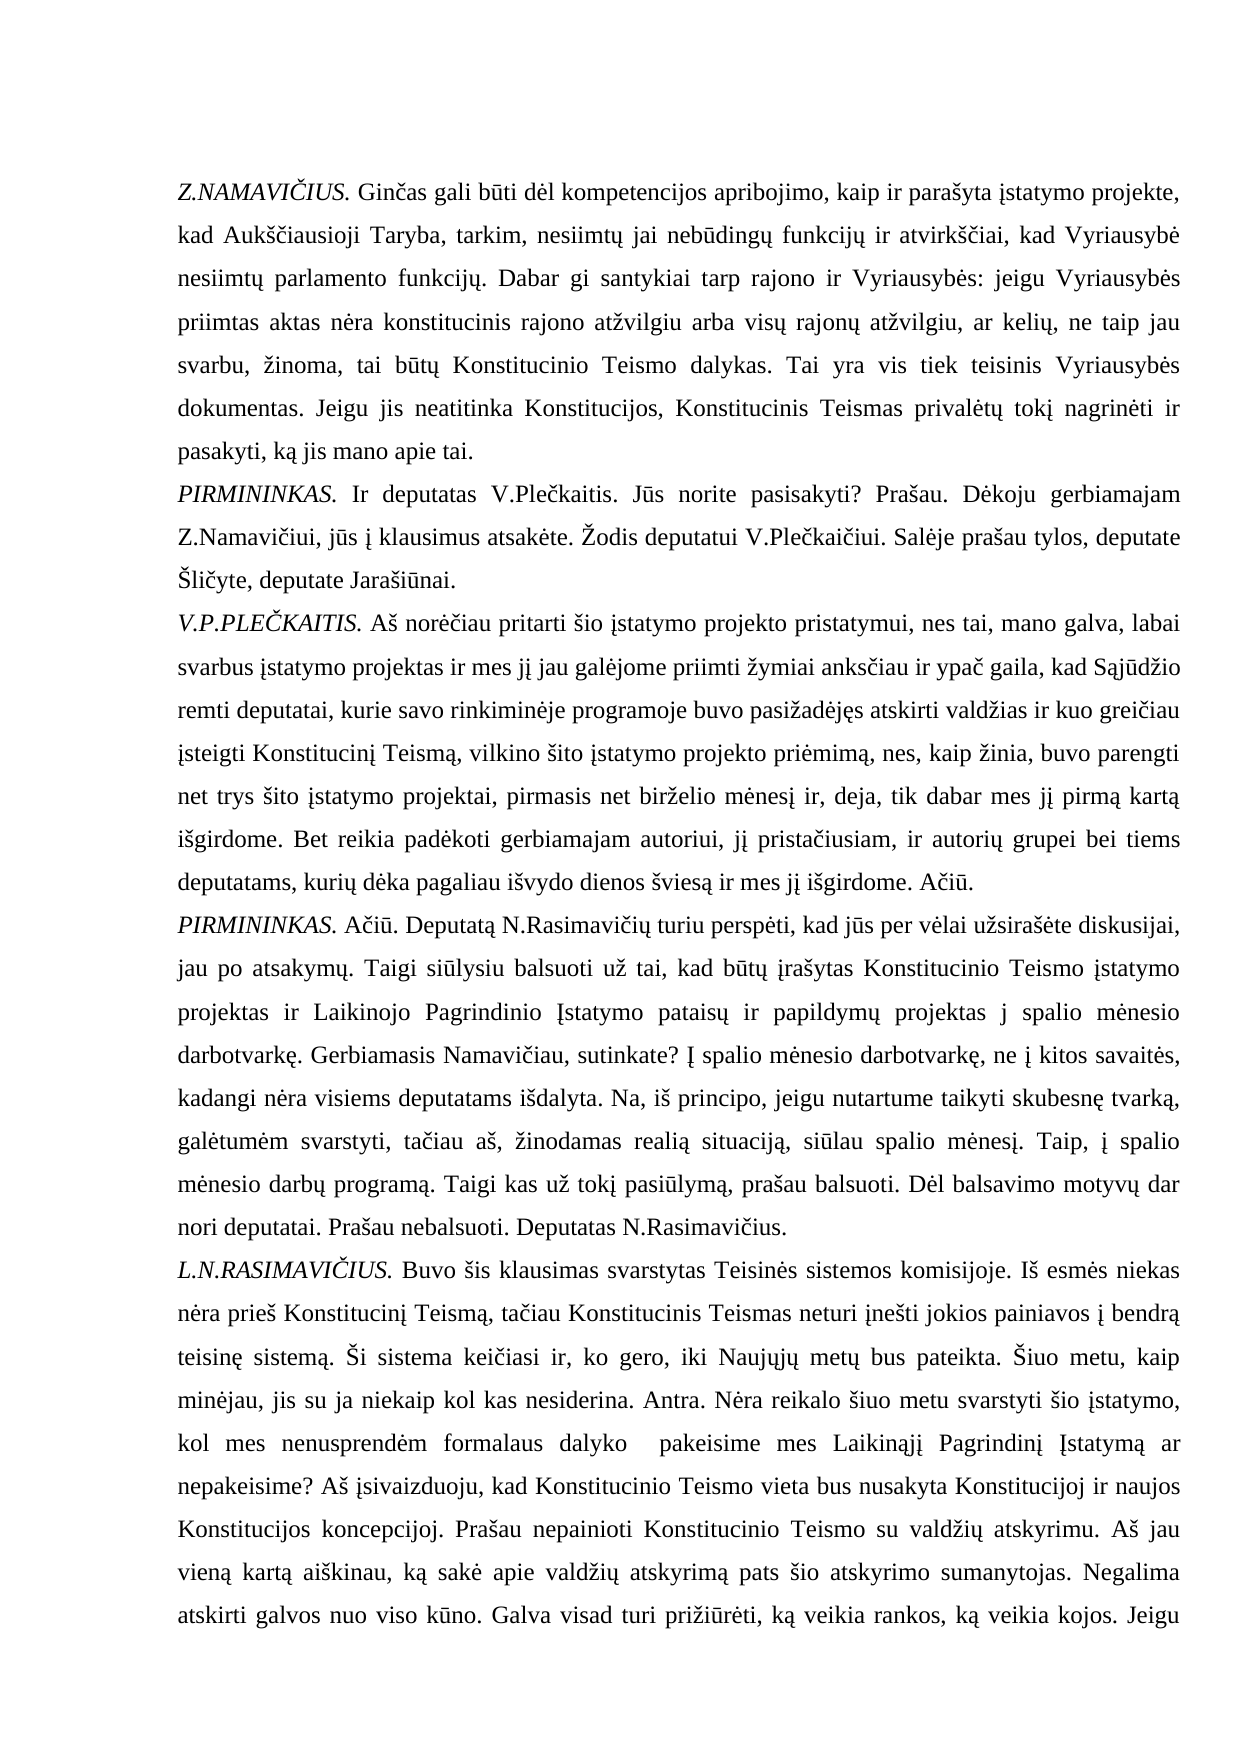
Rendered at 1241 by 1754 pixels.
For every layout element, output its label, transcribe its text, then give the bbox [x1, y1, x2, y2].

text PIRMININKAS. Ir deputatas V.Plečkaitis. Jūs norite pasisakyti? Prašau. Dėkoju gerbiamajam Z.Namavičiui, jūs į klausimus atsakėte. Žodis deputatui V.Plečkaičiui. Salėje prašau tylos, deputate Šličyte, deputate Jarašiūnai. [177, 479, 1181, 594]
text PIRMININKAS. Ačiū. Deputatą N.Rasimavičių turiu perspėti, kad jūs per vėlai užsirašėte diskusijai, jau po atsakymų. Taigi siūlysiu balsuoti už tai, kad būtų įrašytas Konstitucinio Teismo įstatymo projektas ir Laikinojo Pagrindinio Įstatymo pataisų ir papildymų projektas j spalio mėnesio darbotvarkę. Gerbiamasis Namavičiau, sutinkate? Į spalio mėnesio darbotvarkę, ne į kitos savaitės, kadangi nėra visiems deputatams išdalyta. Na, iš principo, jeigu nutartume taikyti skubesnę tvarką, galėtumėm svarstyti, tačiau aš, žinodamas realią situaciją, siūlau spalio mėnesį. Taip, į spalio mėnesio darbų programą. Taigi kas už tokį pasiūlymą, prašau balsuoti. Dėl balsavimo motyvų dar nori deputatai. Prašau nebalsuoti. Deputatas N.Rasimavičius. [177, 910, 1181, 1241]
text Z.NAMAVIČIUS. Ginčas gali būti dėl kompetencijos apribojimo, kaip ir parašyta įstatymo projekte, kad Aukščiausioji Taryba, tarkim, nesiimtų jai nebūdingų funkcijų ir atvirkščiai, kad Vyriausybė nesiimtų parlamento funkcijų. Dabar gi santykiai tarp rajono ir Vyriausybės: jeigu Vyriausybės priimtas aktas nėra konstitucinis rajono atžvilgiu arba visų rajonų atžvilgiu, ar kelių, ne taip jau svarbu, žinoma, tai būtų Konstitucinio Teismo dalykas. Tai yra vis tiek teisinis Vyriausybės dokumentas. Jeigu jis neatitinka Konstitucijos, Konstitucinis Teismas privalėtų tokį nagrinėti ir pasakyti, ką jis mano apie tai. [177, 177, 1181, 465]
text L.N.RASIMAVIČIUS. Buvo šis klausimas svarstytas Teisinės sistemos komisijoje. Iš esmės niekas nėra prieš Konstitucinį Teismą, tačiau Konstitucinis Teismas neturi įnešti jokios painiavos į bendrą teisinę sistemą. Ši sistema keičiasi ir, ko gero, iki Naujųjų metų bus pateikta. Šiuo metu, kaip minėjau, jis su ja niekaip kol kas nesiderina. Antra. Nėra reikalo šiuo metu svarstyti šio įstatymo, kol mes nenusprendėm formalaus dalyko pakeisime mes Laikinąjį Pagrindinį Įstatymą ar nepakeisime? Aš įsivaizduoju, kad Konstitucinio Teismo vieta bus nusakyta Konstitucijoj ir naujos Konstitucijos koncepcijoj. Prašau nepainioti Konstitucinio Teismo su valdžių atskyrimu. Aš jau vieną kartą aiškinau, ką sakė apie valdžių atskyrimą pats šio atskyrimo sumanytojas. Negalima atskirti galvos nuo viso kūno. Galva visad turi prižiūrėti, ką veikia rankos, ką veikia kojos. Jeigu [177, 1255, 1181, 1629]
text V.P.PLEČKAITIS. Aš norėčiau pritarti šio įstatymo projekto pristatymui, nes tai, mano galva, labai svarbus įstatymo projektas ir mes jį jau galėjome priimti žymiai anksčiau ir ypač gaila, kad Sąjūdžio remti deputatai, kurie savo rinkiminėje programoje buvo pasižadėjęs atskirti valdžias ir kuo greičiau įsteigti Konstitucinį Teismą, vilkino šito įstatymo projekto priėmimą, nes, kaip žinia, buvo parengti net trys šito įstatymo projektai, pirmasis net birželio mėnesį ir, deja, tik dabar mes jį pirmą kartą išgirdome. Bet reikia padėkoti gerbiamajam autoriui, jį pristačiusiam, ir autorių grupei bei tiems deputatams, kurių dėka pagaliau išvydo dienos šviesą ir mes jį išgirdome. Ačiū. [177, 608, 1181, 896]
